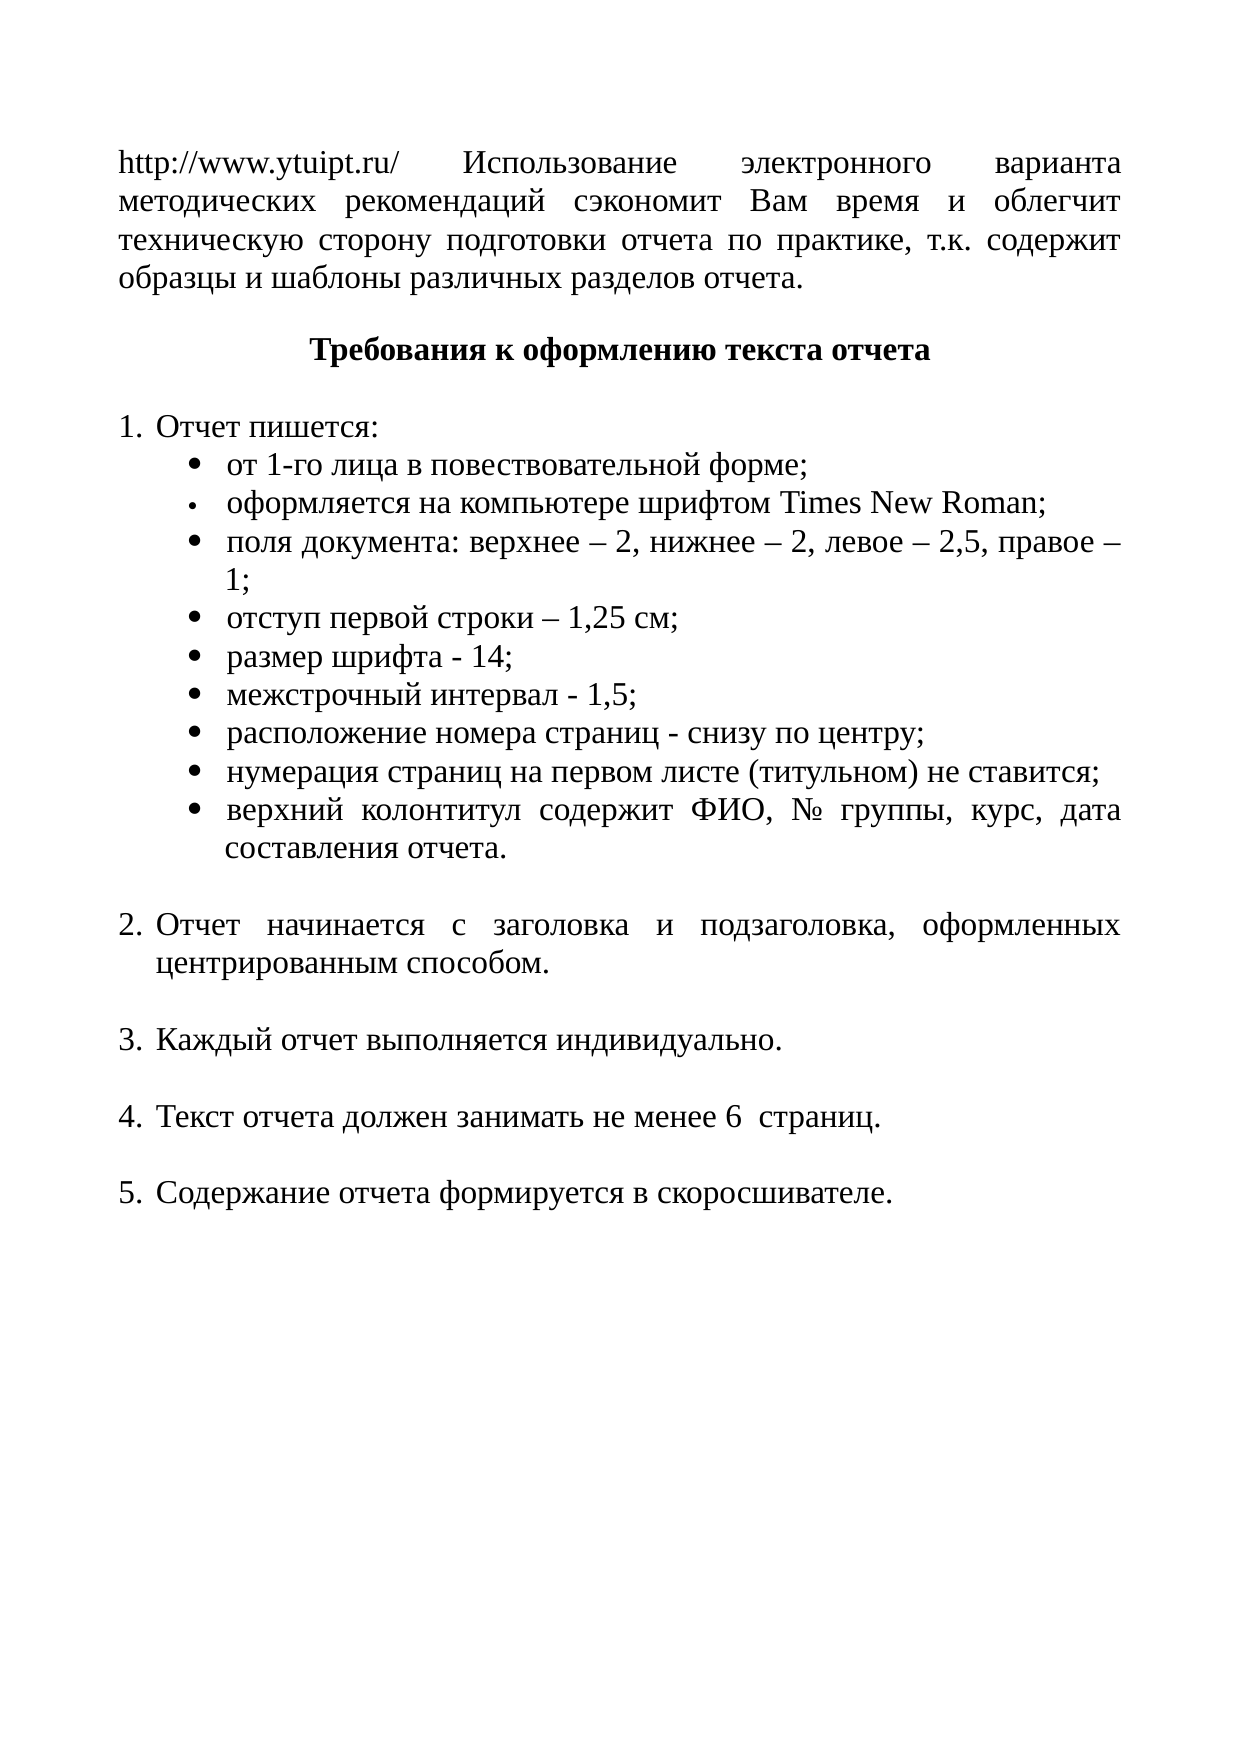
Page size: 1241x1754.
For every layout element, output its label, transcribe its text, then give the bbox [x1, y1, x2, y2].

list Отчет пишется: [118, 406, 1122, 444]
list Содержание отчета формируется в скоросшивателе. [118, 1173, 1122, 1211]
text Требования к оформлению текста отчета [118, 329, 1122, 368]
list от 1-го лица в повествовательной форме; [189, 444, 1122, 483]
list размер шрифта - 14; [189, 636, 1122, 674]
list Текст отчета должен занимать не менее 6 страниц. [118, 1096, 1122, 1134]
list нумерация страниц на первом листе (титульном) не ставится; [189, 751, 1122, 789]
list отступ первой строки – 1,25 см; [189, 598, 1122, 636]
list Каждый отчет выполняется индивидуально. [118, 1019, 1122, 1058]
list расположение номера страниц - снизу по центру; [189, 713, 1122, 751]
list Отчет начинается с заголовка и подзаголовка, оформленных центрированным способом. [118, 904, 1122, 981]
text http://www.ytuipt.ru/ Использование электронного варианта методических рекомендаций сэкономит Вам время и облегчит техническую сторону подготовки отчета по практике, т.к. содержит образцы и шаблоны различных разделов отчета. [118, 142, 1122, 296]
list межстрочный интервал - 1,5; [189, 674, 1122, 713]
list поля документа: верхнее – 2, нижнее – 2, левое – 2,5, правое – 1; [189, 521, 1122, 598]
list оформляется на компьютере шрифтом Times New Roman; [189, 483, 1122, 521]
list верхний колонтитул содержит ФИО, № группы, курс, дата составления отчета. [189, 789, 1122, 866]
